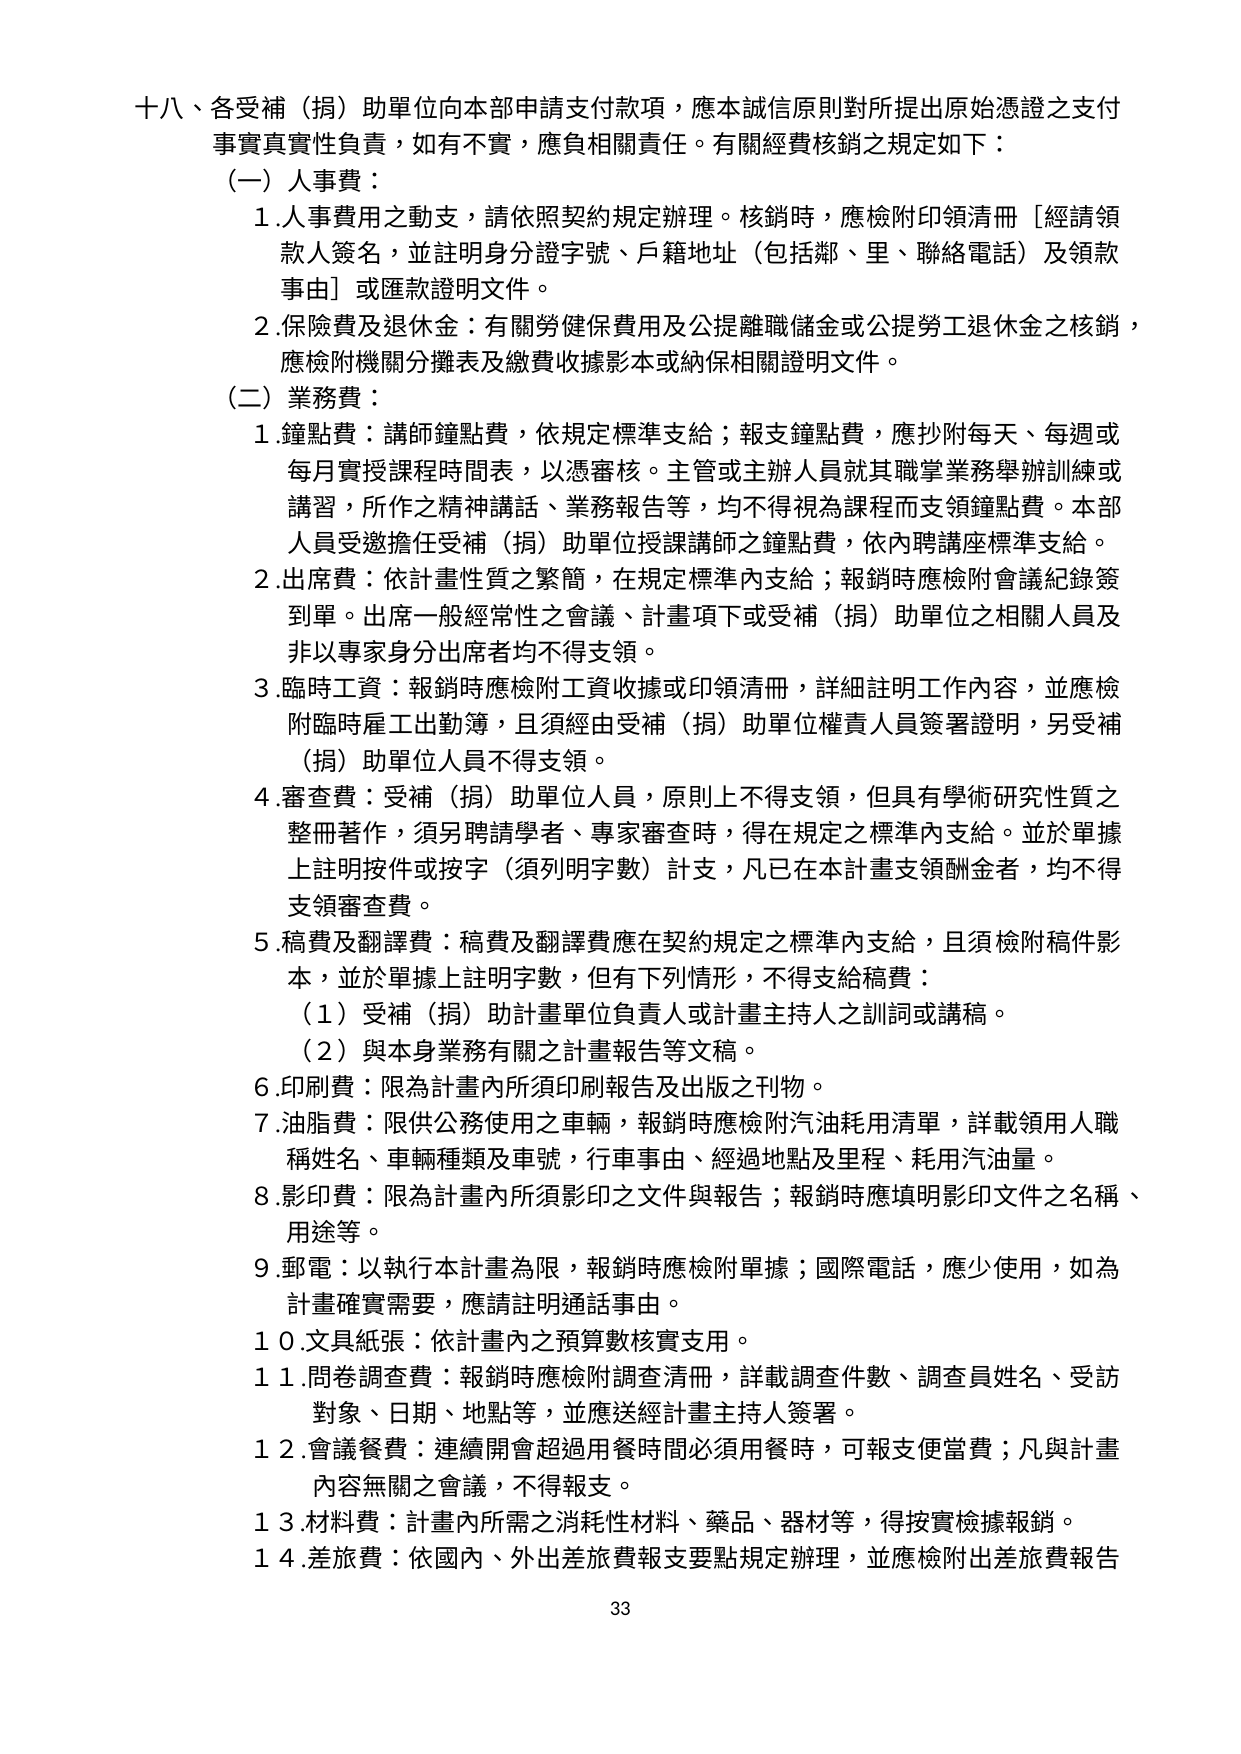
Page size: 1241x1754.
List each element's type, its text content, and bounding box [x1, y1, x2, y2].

text １０.文具紙張：依計畫內之預算數核實支用。 [249, 1321, 1122, 1357]
text ９.郵電：以執行本計畫為限，報銷時應檢附單據；國際電話，應少使用，如為計畫確實需要，應請註明通話事由。 [249, 1249, 1122, 1321]
text １２.會議餐費：連續開會超過用餐時間必須用餐時，可報支便當費；凡與計畫內容無關之會議，不得報支。 [249, 1430, 1122, 1502]
text １４.差旅費：依國內、外出差旅費報支要點規定辦理，並應檢附出差旅費報告 [249, 1539, 1122, 1575]
text ５.稿費及翻譯費：稿費及翻譯費應在契約規定之標準內支給，且須檢附稿件影本，並於單據上註明字數，但有下列情形，不得支給稿費： [249, 922, 1122, 995]
text ８.影印費：限為計畫內所須影印之文件與報告；報銷時應填明影印文件之名稱、用途等。 [249, 1176, 1122, 1249]
text ７.油脂費：限供公務使用之車輛，報銷時應檢附汽油耗用清單，詳載領用人職稱姓名、車輛種類及車號，行車事由、經過地點及里程、耗用汽油量。 [249, 1104, 1122, 1176]
text ４.審查費：受補（捐）助單位人員，原則上不得支領，但具有學術研究性質之整冊著作，須另聘請學者、專家審查時，得在規定之標準內支給。並於單據上註明按件或按字（須列明字數）計支，凡已在本計畫支領酬金者，均不得支領審查費。 [249, 777, 1122, 922]
text （一）人事費： [212, 161, 1122, 197]
text （２）與本身業務有關之計畫報告等文稿。 [287, 1031, 1122, 1067]
text １.鐘點費：講師鐘點費，依規定標準支給；報支鐘點費，應抄附每天、每週或每月實授課程時間表，以憑審核。主管或主辦人員就其職掌業務舉辦訓練或講習，所作之精神講話、業務報告等，均不得視為課程而支領鐘點費。本部人員受邀擔任受補（捐）助單位授課講師之鐘點費，依內聘講座標準支給。 [249, 415, 1122, 560]
text 十八、各受補（捐）助單位向本部申請支付款項，應本誠信原則對所提出原始憑證之支付事實真實性負責，如有不實，應負相關責任。有關經費核銷之規定如下： [134, 89, 1122, 161]
text ６.印刷費：限為計畫內所須印刷報告及出版之刊物。 [249, 1067, 1122, 1104]
text （１）受補（捐）助計畫單位負責人或計畫主持人之訓詞或講稿。 [287, 995, 1122, 1031]
text １.人事費用之動支，請依照契約規定辦理。核銷時，應檢附印領清冊［經請領款人簽名，並註明身分證字號、戶籍地址（包括鄰、里、聯絡電話）及領款事由］或匯款證明文件。 [249, 197, 1122, 306]
text ２.保險費及退休金：有關勞健保費用及公提離職儲金或公提勞工退休金之核銷，應檢附機關分攤表及繳費收據影本或納保相關證明文件。 [249, 306, 1122, 379]
text （二）業務費： [212, 379, 1122, 415]
text ３.臨時工資：報銷時應檢附工資收據或印領清冊，詳細註明工作內容，並應檢附臨時雇工出勤簿，且須經由受補（捐）助單位權責人員簽署證明，另受補（捐）助單位人員不得支領。 [249, 669, 1122, 777]
text １１.問卷調查費：報銷時應檢附調查清冊，詳載調查件數、調查員姓名、受訪對象、日期、地點等，並應送經計畫主持人簽署。 [249, 1357, 1122, 1430]
text ２.出席費：依計畫性質之繁簡，在規定標準內支給；報銷時應檢附會議紀錄簽到單。出席一般經常性之會議、計畫項下或受補（捐）助單位之相關人員及非以專家身分出席者均不得支領。 [249, 560, 1122, 669]
text １３.材料費：計畫內所需之消耗性材料、藥品、器材等，得按實檢據報銷。 [249, 1502, 1122, 1539]
